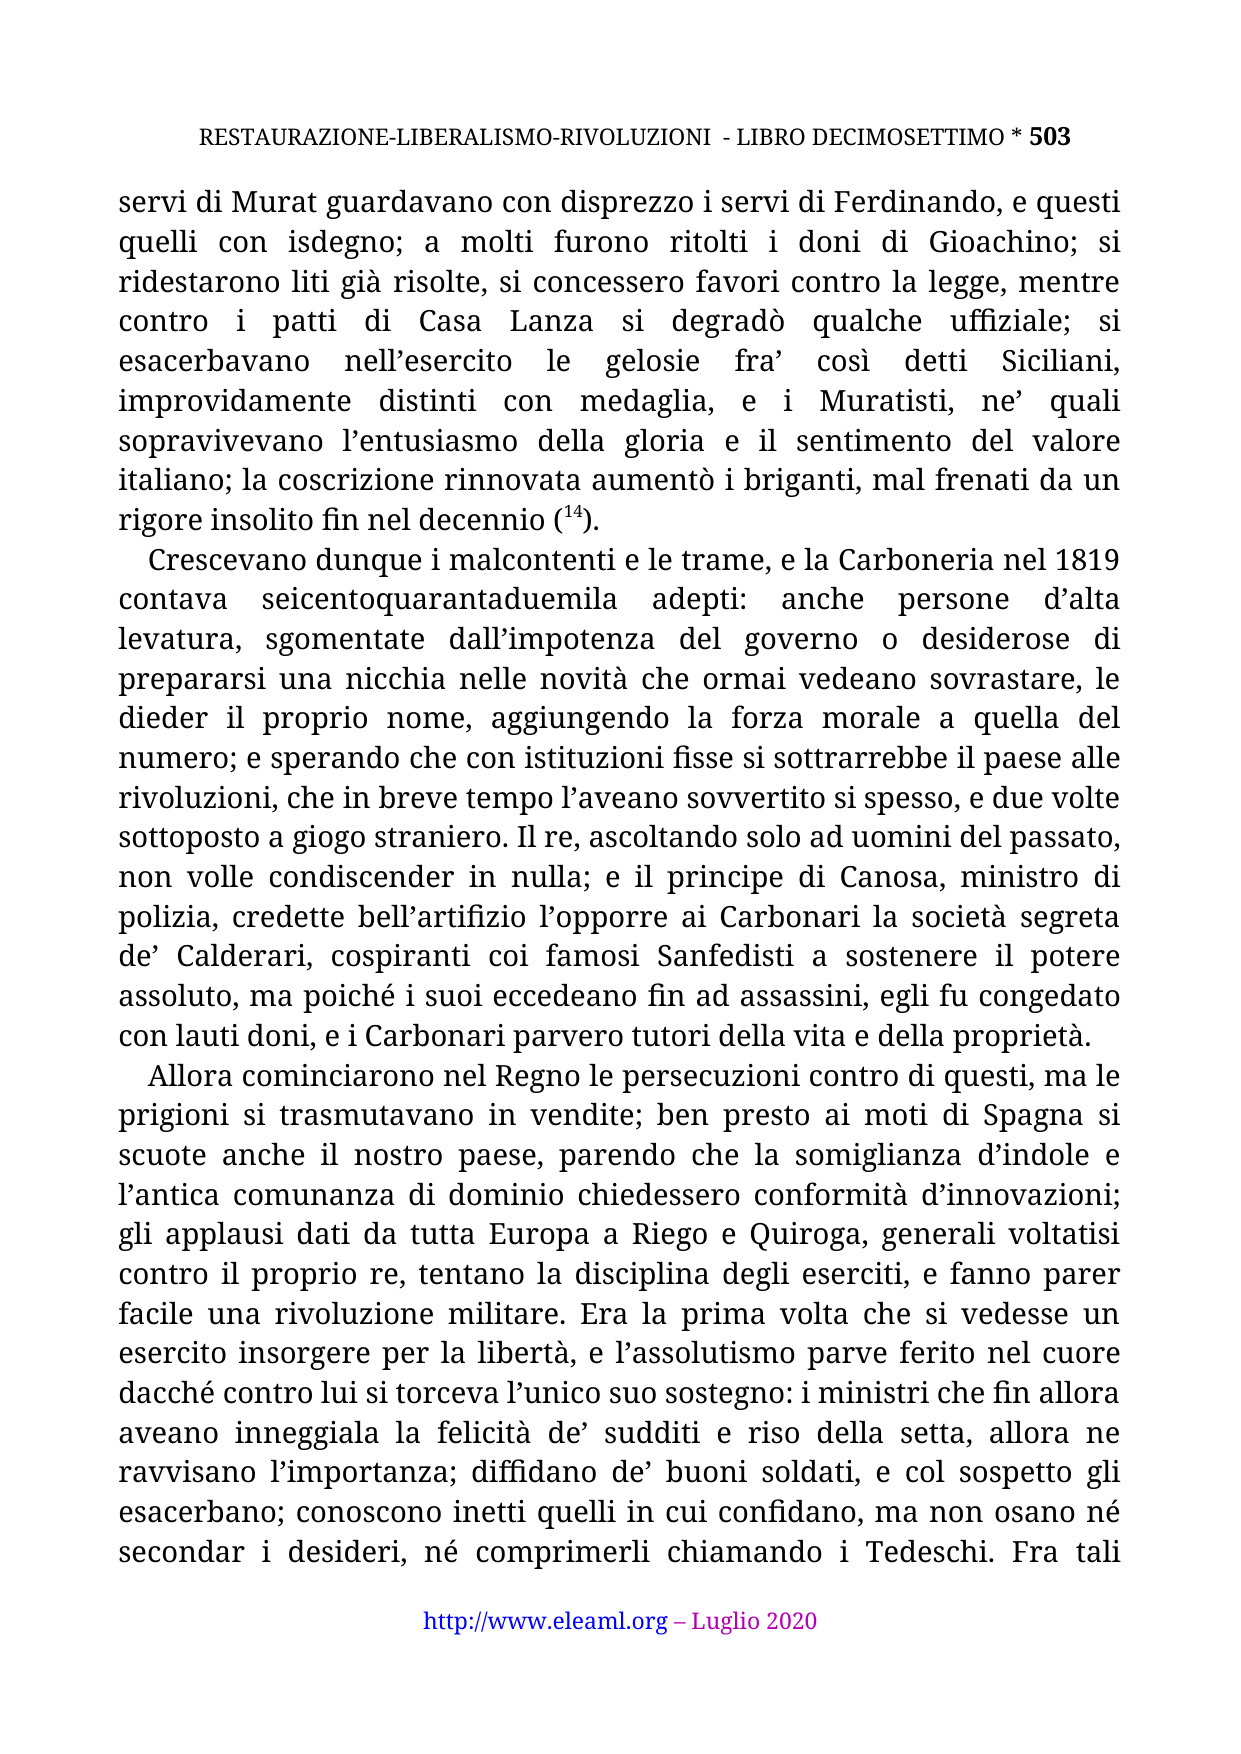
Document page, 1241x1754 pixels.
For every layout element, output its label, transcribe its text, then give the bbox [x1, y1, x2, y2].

text Crescevano dunque i malcontenti e le trame, e la Carboneria nel 1819 contava seicentoquarantaduemila adepti: anche persone d’alta levatura, sgomentate dall’impotenza del governo o desiderose di prepararsi una nicchia nelle novità che ormai vedeano sovrastare, le dieder il proprio nome, aggiungendo la forza morale a quella del numero; e sperando che con istituzioni fisse si sottrarrebbe il paese alle rivoluzioni, che in breve tempo l’aveano sovvertito si spesso, e due volte sottoposto a giogo straniero. Il re, ascoltando solo ad uomini del passato, non volle condiscender in nulla; e il principe di Canosa, ministro di polizia, credette bell’artifizio l’opporre ai Carbonari la società segreta de’ Calderari, cospiranti coi famosi Sanfedisti a sostenere il potere assoluto, ma poiché i suoi eccedeano fin ad assassini, egli fu congedato con lauti doni, e i Carbonari parvero tutori della vita e della proprietà. [118, 539, 1122, 1055]
text Allora cominciarono nel Regno le persecuzioni contro di questi, ma le prigioni si trasmutavano in vendite; ben presto ai moti di Spagna si scuote anche il nostro paese, parendo che la somiglianza d’indole e l’antica comunanza di dominio chiedessero conformità d’innovazioni; gli applausi dati da tutta Europa a Riego e Quiroga, generali voltatisi contro il proprio re, tentano la disciplina degli eserciti, e fanno parer facile una rivoluzione militare. Era la prima volta che si vedesse un esercito insorgere per la libertà, e l’assolutismo parve ferito nel cuore dacché contro lui si torceva l’unico suo sostegno: i ministri che fin allora aveano inneggiala la felicità de’ sudditi e riso della setta, allora ne ravvisano l’importanza; diffidano de’ buoni soldati, e col sospetto gli esacerbano; conoscono inetti quelli in cui confidano, ma non osano né secondar i desideri, né comprimerli chiamando i Tedeschi. Fra tali [118, 1055, 1122, 1571]
text servi di Murat guardavano con disprezzo i servi di Ferdinando, e questi quelli con isdegno; a molti furono ritolti i doni di Gioachino; si ridestarono liti già risolte, si concessero favori contro la legge, mentre contro i patti di Casa Lanza si degradò qualche uffiziale; si esacerbavano nell’esercito le gelosie fra’ così detti Siciliani, improvidamente distinti con medaglia, e i Muratisti, ne’ quali sopravivevano l’entusiasmo della gloria e il sentimento del valore italiano; la coscrizione rinnovata aumentò i briganti, mal frenati da un rigore insolito fin nel decennio (). [118, 182, 1122, 539]
